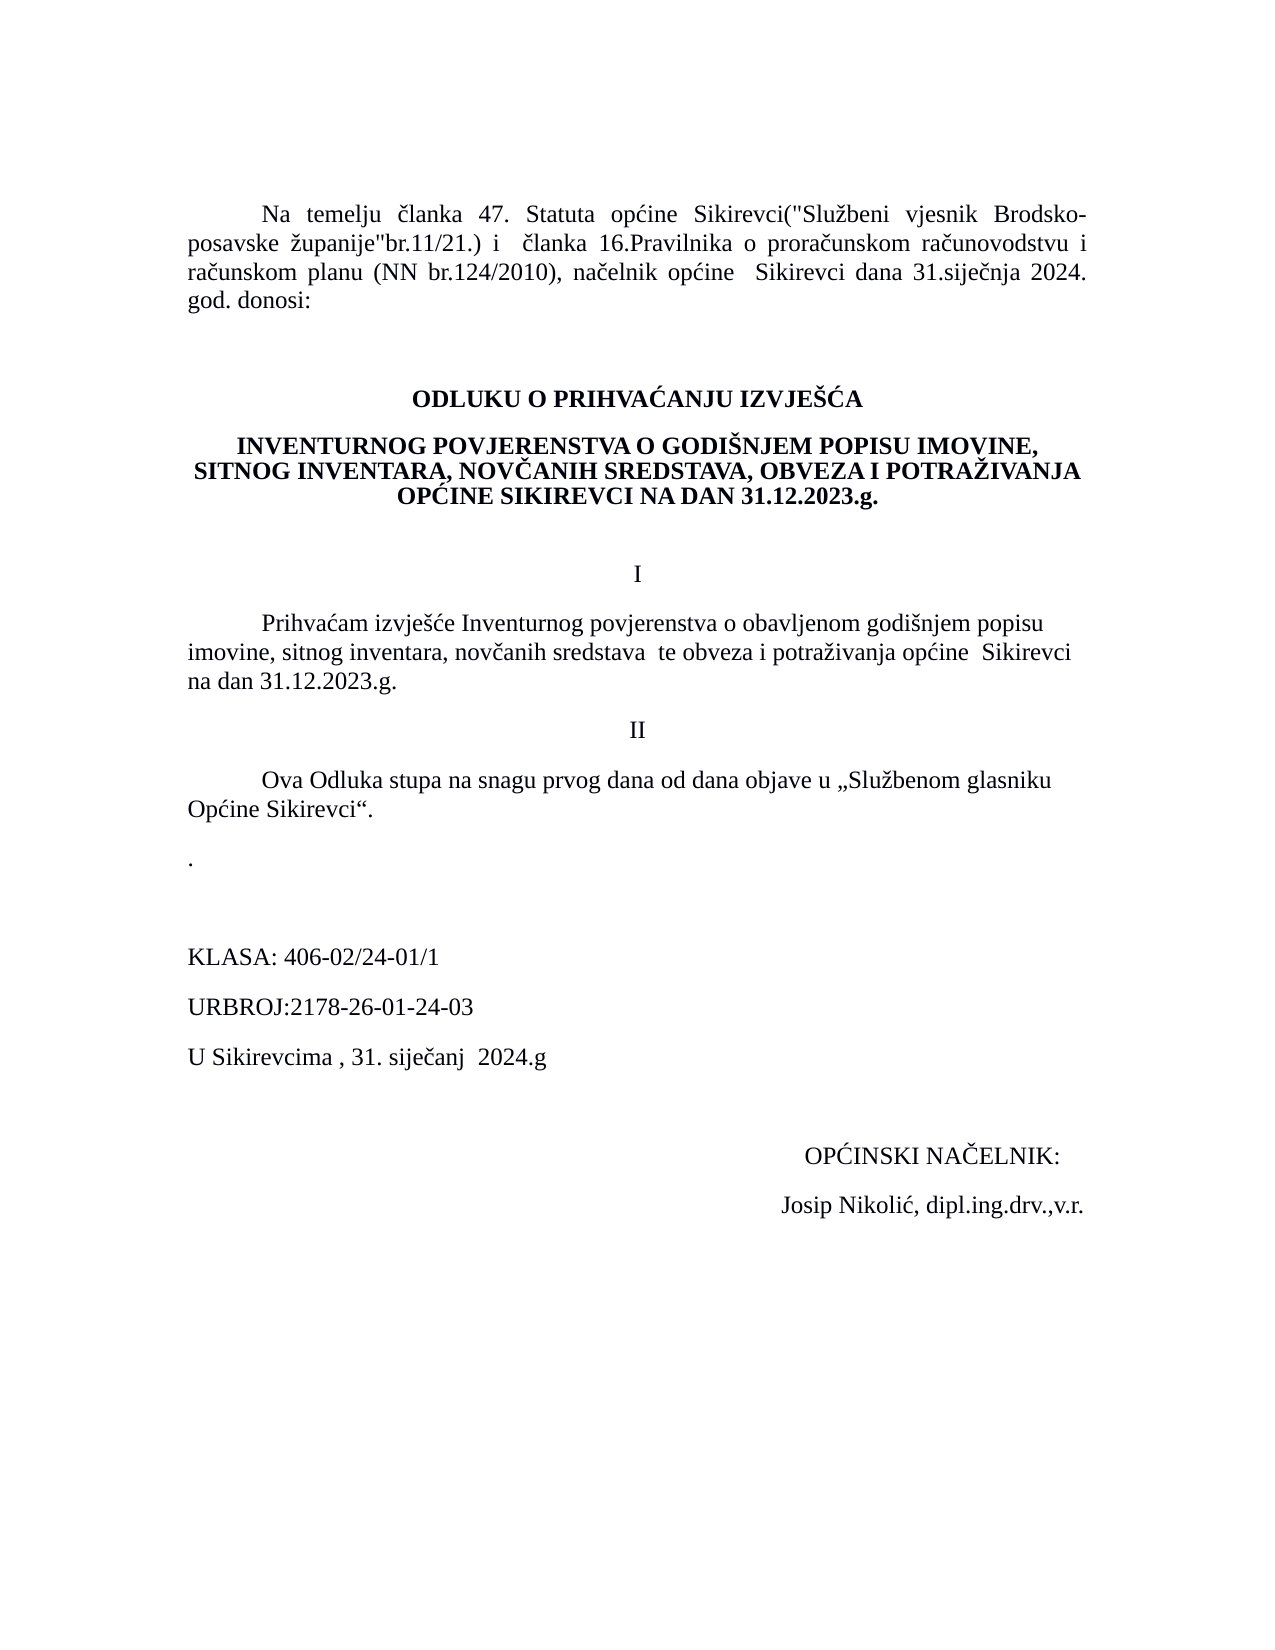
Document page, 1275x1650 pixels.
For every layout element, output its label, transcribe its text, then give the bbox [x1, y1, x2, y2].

text OPĆINSKI NAČELNIK: [777, 1141, 1087, 1170]
text Na temelju članka 47. Statuta općine Sikirevci("Službeni vjesnik Brodsko-posavske županije"br.11/21.) i članka 16.Pravilnika o proračunskom računovodstvu i računskom planu (NN br.124/2010), načelnik općine Sikirevci dana 31.siječnja 2024. god. donosi: [187, 199, 1087, 314]
text KLASA: 406-02/24-01/1 [187, 943, 1087, 972]
text II [187, 716, 1087, 744]
text I [187, 559, 1087, 588]
text INVENTURNOG POVJERENSTVA O GODIŠNJEM POPISU IMOVINE, SITNOG INVENTARA, NOVČANIH SREDSTAVA, OBVEZA I POTRAŽIVANJA OPĆINE SIKIREVCI NA DAN 31.12.2023.g. [187, 434, 1087, 509]
text Prihvaćam izvješće Inventurnog povjerenstva o obavljenom godišnjem popisu imovine, sitnog inventara, novčanih sredstava te obveza i potraživanja općine Sikirevci na dan 31.12.2023.g. [187, 609, 1087, 695]
text URBROJ:2178-26-01-24-03 [187, 992, 1087, 1021]
text ODLUKU O PRIHVAĆANJU IZVJEŠĆA [187, 385, 1087, 414]
text Josip Nikolić, dipl.ing.drv.,v.r. [777, 1191, 1087, 1219]
text Ova Odluka stupa na snagu prvog dana od dana objave u „Službenom glasniku Općine Sikirevci“. [187, 765, 1087, 823]
text U Sikirevcima , 31. siječanj 2024.g [187, 1042, 1087, 1071]
text . [187, 844, 1087, 872]
